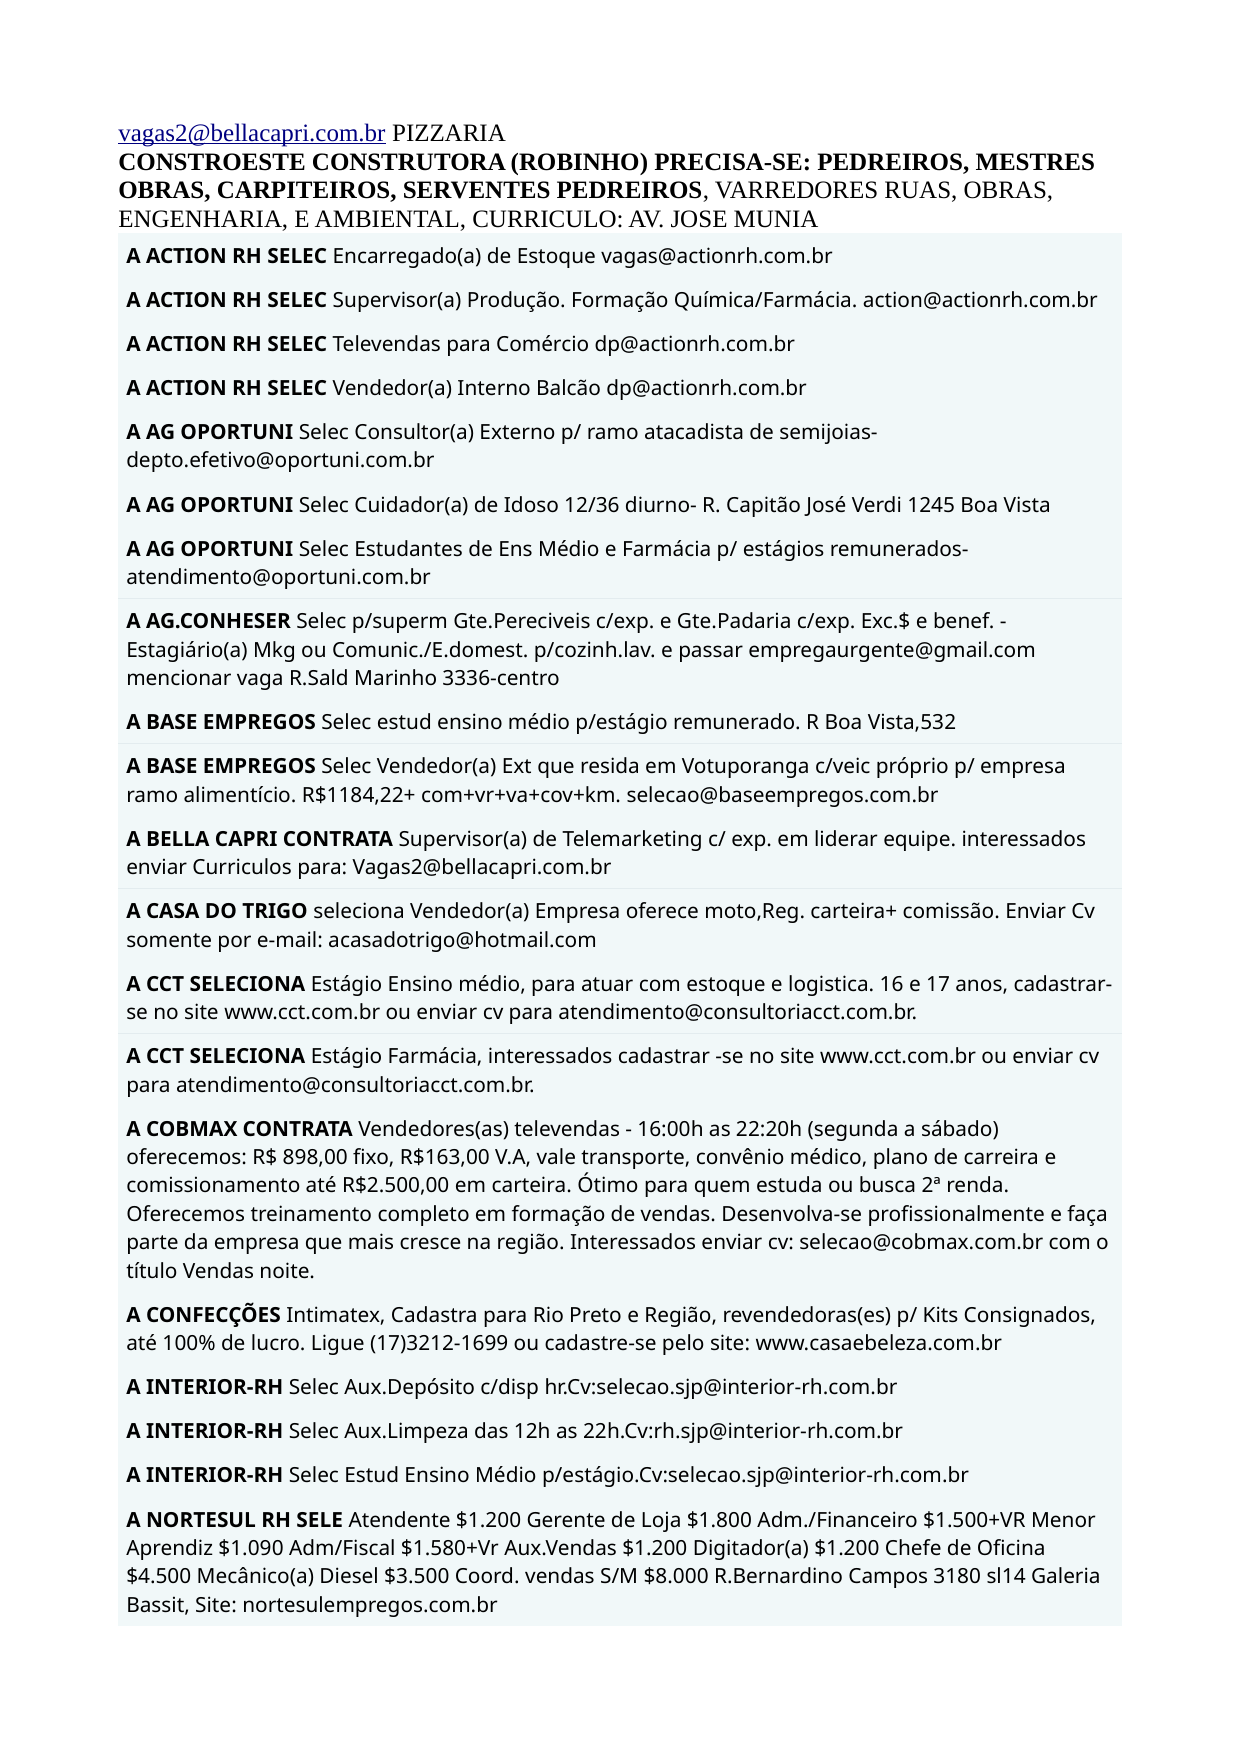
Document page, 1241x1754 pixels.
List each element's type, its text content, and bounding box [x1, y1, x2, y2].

text vagas2@bellacapri.com.br PIZZARIA [118, 118, 1122, 147]
table_cell A INTERIOR-RH Selec Aux.Depósito c/disp hr.Cv:selecao.sjp@interior-rh.com.br [118, 1365, 1122, 1409]
table_cell A CCT SELECIONA Estágio Ensino médio, para atuar com estoque e logistica. 16 e 17 anos, cadastrar-se no site www.cct.com.br ou enviar cv para atendimento@consultoriacct.com.br. [118, 961, 1122, 1033]
table_cell A NORTESUL RH SELE Atendente $1.200 Gerente de Loja $1.800 Adm./Financeiro $1.500+VR Menor Aprendiz $1.090 Adm/Fiscal $1.580+Vr Aux.Vendas $1.200 Digitador(a) $1.200 Chefe de Oficina $4.500 Mecânico(a) Diesel $3.500 Coord. vendas S/M $8.000 R.Bernardino Campos 3180 sl14 Galeria Bassit, Site: nortesulempregos.com.br [118, 1497, 1122, 1626]
table_cell A AG OPORTUNI Selec Cuidador(a) de Idoso 12/36 diurno- R. Capitão José Verdi 1245 Boa Vista [118, 482, 1122, 526]
table_cell A CONFECÇÕES Intimatex, Cadastra para Rio Preto e Região, revendedoras(es) p/ Kits Consignados, até 100% de lucro. Ligue (17)3212-1699 ou cadastre-se pelo site: www.casaebeleza.com.br [118, 1292, 1122, 1365]
table_cell A BASE EMPREGOS Selec Vendedor(a) Ext que resida em Votuporanga c/veic próprio p/ empresa ramo alimentício. R$1184,22+ com+vr+va+cov+km. selecao@baseempregos.com.br [118, 744, 1122, 816]
table_cell A CCT SELECIONA Estágio Farmácia, interessados cadastrar -se no site www.cct.com.br ou enviar cv para atendimento@consultoriacct.com.br. [118, 1034, 1122, 1106]
table_cell A COBMAX CONTRATA Vendedores(as) televendas - 16:00h as 22:20h (segunda a sábado) oferecemos: R$ 898,00 fixo, R$163,00 V.A, vale transporte, convênio médico, plano de carreira e comissionamento até R$2.500,00 em carteira. Ótimo para quem estuda ou busca 2ª renda. Oferecemos treinamento completo em formação de vendas. Desenvolva-se profissionalmente e faça parte da empresa que mais cresce na região. Interessados enviar cv: selecao@cobmax.com.br com o título Vendas noite. [118, 1106, 1122, 1292]
table_cell A INTERIOR-RH Selec Aux.Limpeza das 12h as 22h.Cv:rh.sjp@interior-rh.com.br [118, 1409, 1122, 1453]
table_cell A CASA DO TRIGO seleciona Vendedor(a) Empresa oferece moto,Reg. carteira+ comissão. Enviar Cv somente por e-mail: acasadotrigo@hotmail.com [118, 889, 1122, 961]
table_cell A BASE EMPREGOS Selec estud ensino médio p/estágio remunerado. R Boa Vista,532 [118, 699, 1122, 743]
table_cell A ACTION RH SELEC Vendedor(a) Interno Balcão dp@actionrh.com.br [118, 365, 1122, 409]
table_cell A INTERIOR-RH Selec Estud Ensino Médio p/estágio.Cv:selecao.sjp@interior-rh.com.br [118, 1453, 1122, 1497]
table_cell A BELLA CAPRI CONTRATA Supervisor(a) de Telemarketing c/ exp. em liderar equipe. interessados enviar Curriculos para: Vagas2@bellacapri.com.br [118, 816, 1122, 888]
text CONSTROESTE CONSTRUTORA (ROBINHO) PRECISA-SE: PEDREIROS, MESTRES OBRAS, CARPITEIROS, SERVENTES PEDREIROS, VARREDORES RUAS, OBRAS, ENGENHARIA, E AMBIENTAL, CURRICULO: AV. JOSE MUNIA [118, 147, 1122, 233]
table_cell A AG.CONHESER Selec p/superm Gte.Pereciveis c/exp. e Gte.Padaria c/exp. Exc.$ e benef. - Estagiário(a) Mkg ou Comunic./E.domest. p/cozinh.lav. e passar empregaurgente@gmail.com mencionar vaga R.Sald Marinho 3336-centro [118, 599, 1122, 699]
table_cell A ACTION RH SELEC Televendas para Comércio dp@actionrh.com.br [118, 321, 1122, 365]
table_header A ACTION RH SELEC Encarregado(a) de Estoque vagas@actionrh.com.br [118, 233, 1122, 277]
table_cell A ACTION RH SELEC Supervisor(a) Produção. Formação Química/Farmácia. action@actionrh.com.br [118, 277, 1122, 321]
table_cell A AG OPORTUNI Selec Estudantes de Ens Médio e Farmácia p/ estágios remunerados- atendimento@oportuni.com.br [118, 526, 1122, 598]
table_cell A AG OPORTUNI Selec Consultor(a) Externo p/ ramo atacadista de semijoias- depto.efetivo@oportuni.com.br [118, 409, 1122, 482]
